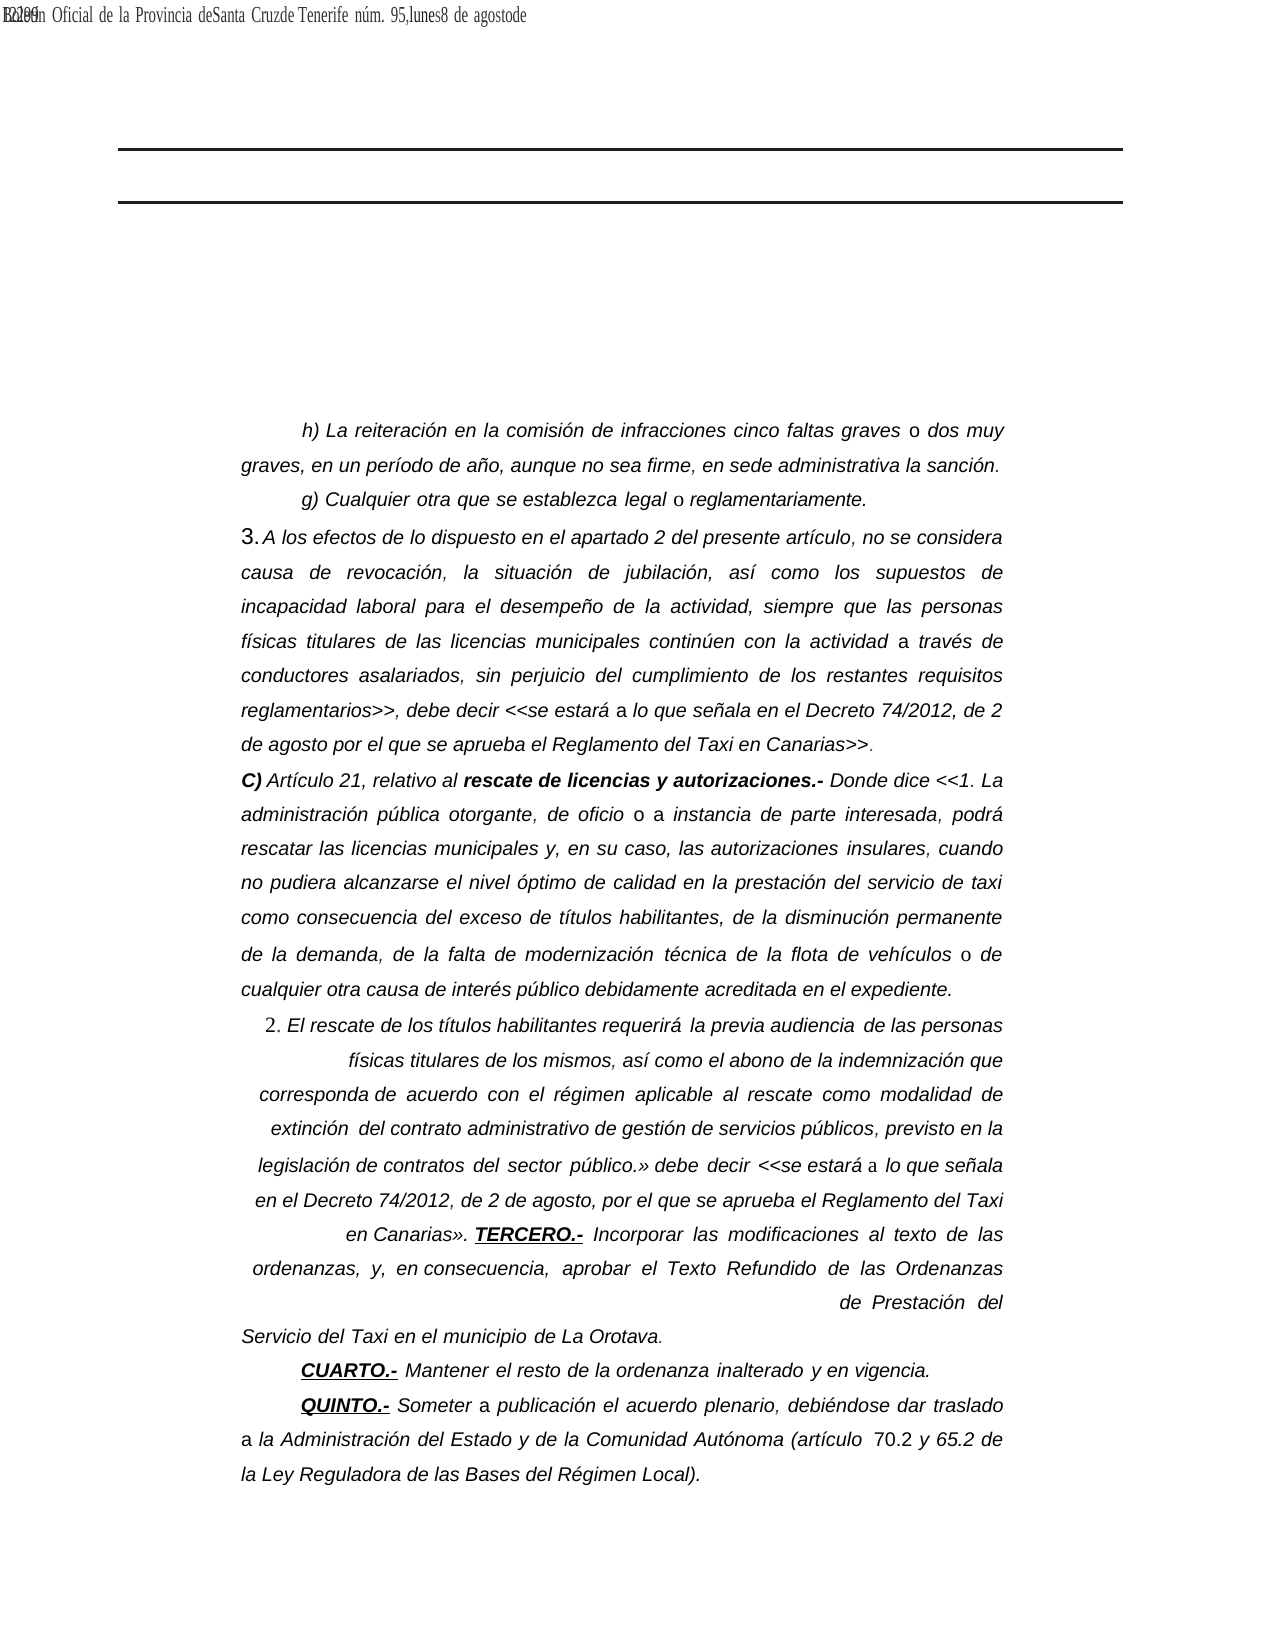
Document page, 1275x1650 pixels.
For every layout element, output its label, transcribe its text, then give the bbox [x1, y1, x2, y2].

list Artículo 21, relativo al rescate de licencias y autorizaciones.- Donde dice <<1. La administración pública otorgante, de oficio o a instancia de parte interesada, podrá rescatar las licencias municipales y, en su caso, las autorizaciones insulares, cuando no pudiera alcanzarse el nivel óptimo de calidad en la prestación del servicio de taxi como consecuencia del exceso de títulos habilitantes, de la disminución permanente de la demanda, de la falta de modernización técnica de la flota de vehículos o de cualquier otra causa de interés público debidamente acreditada en el expediente. [241, 768, 1003, 1001]
text QUINTO.- Someter a publicación el acuerdo plenario, debiéndose dar traslado a la Administración del Estado y de la Comunidad Autónoma (artículo 70.2 y 65.2 de la Ley Reguladora de las Bases del Régimen Local). [241, 1393, 1004, 1486]
text Servicio del Taxi en el municipio de La Orotava. [241, 1325, 1133, 1348]
list La reiteración en la comisión de infracciones cinco faltas graves o dos muy graves, en un período de año, aunque no sea firme, en sede administrativa la sanción. [241, 419, 1004, 476]
list Cualquier otra que se establezca legal o reglamentariamente. [301, 488, 1133, 511]
text 2. El rescate de los títulos habilitantes requerirá la previa audiencia de las personas físicas titulares de los mismos, así como el abono de la indemnización que corresponda de acuerdo con el régimen aplicable al rescate como modalidad de extinción del contrato administrativo de gestión de servicios públicos, previsto en la legislación de contratos del sector público.» debe decir <<se estará a lo que señala en el Decreto 74/2012, de 2 de agosto, por el que se aprueba el Reglamento del Taxi en Canarias». TERCERO.- Incorporar las modificaciones al texto de las ordenanzas, y, en consecuencia, aprobar el Texto Refundido de las Ordenanzas de Prestación del [241, 1012, 1003, 1313]
list A los efectos de lo dispuesto en el apartado 2 del presente artículo, no se considera causa de revocación, la situación de jubilación, así como los supuestos de incapacidad laboral para el desempeño de la actividad, siempre que las personas físicas titulares de las licencias municipales continúen con la actividad a través de conductores asalariados, sin perjuicio del cumplimiento de los restantes requisitos reglamentarios>>, debe decir <<se estará a lo que señala en el Decreto 74/2012, de 2 de agosto por el que se aprueba el Reglamento del Taxi en Canarias>>. [241, 523, 1003, 756]
text CUARTO.- Mantener el resto de la ordenanza inalterado y en vigencia. [301, 1359, 1133, 1382]
